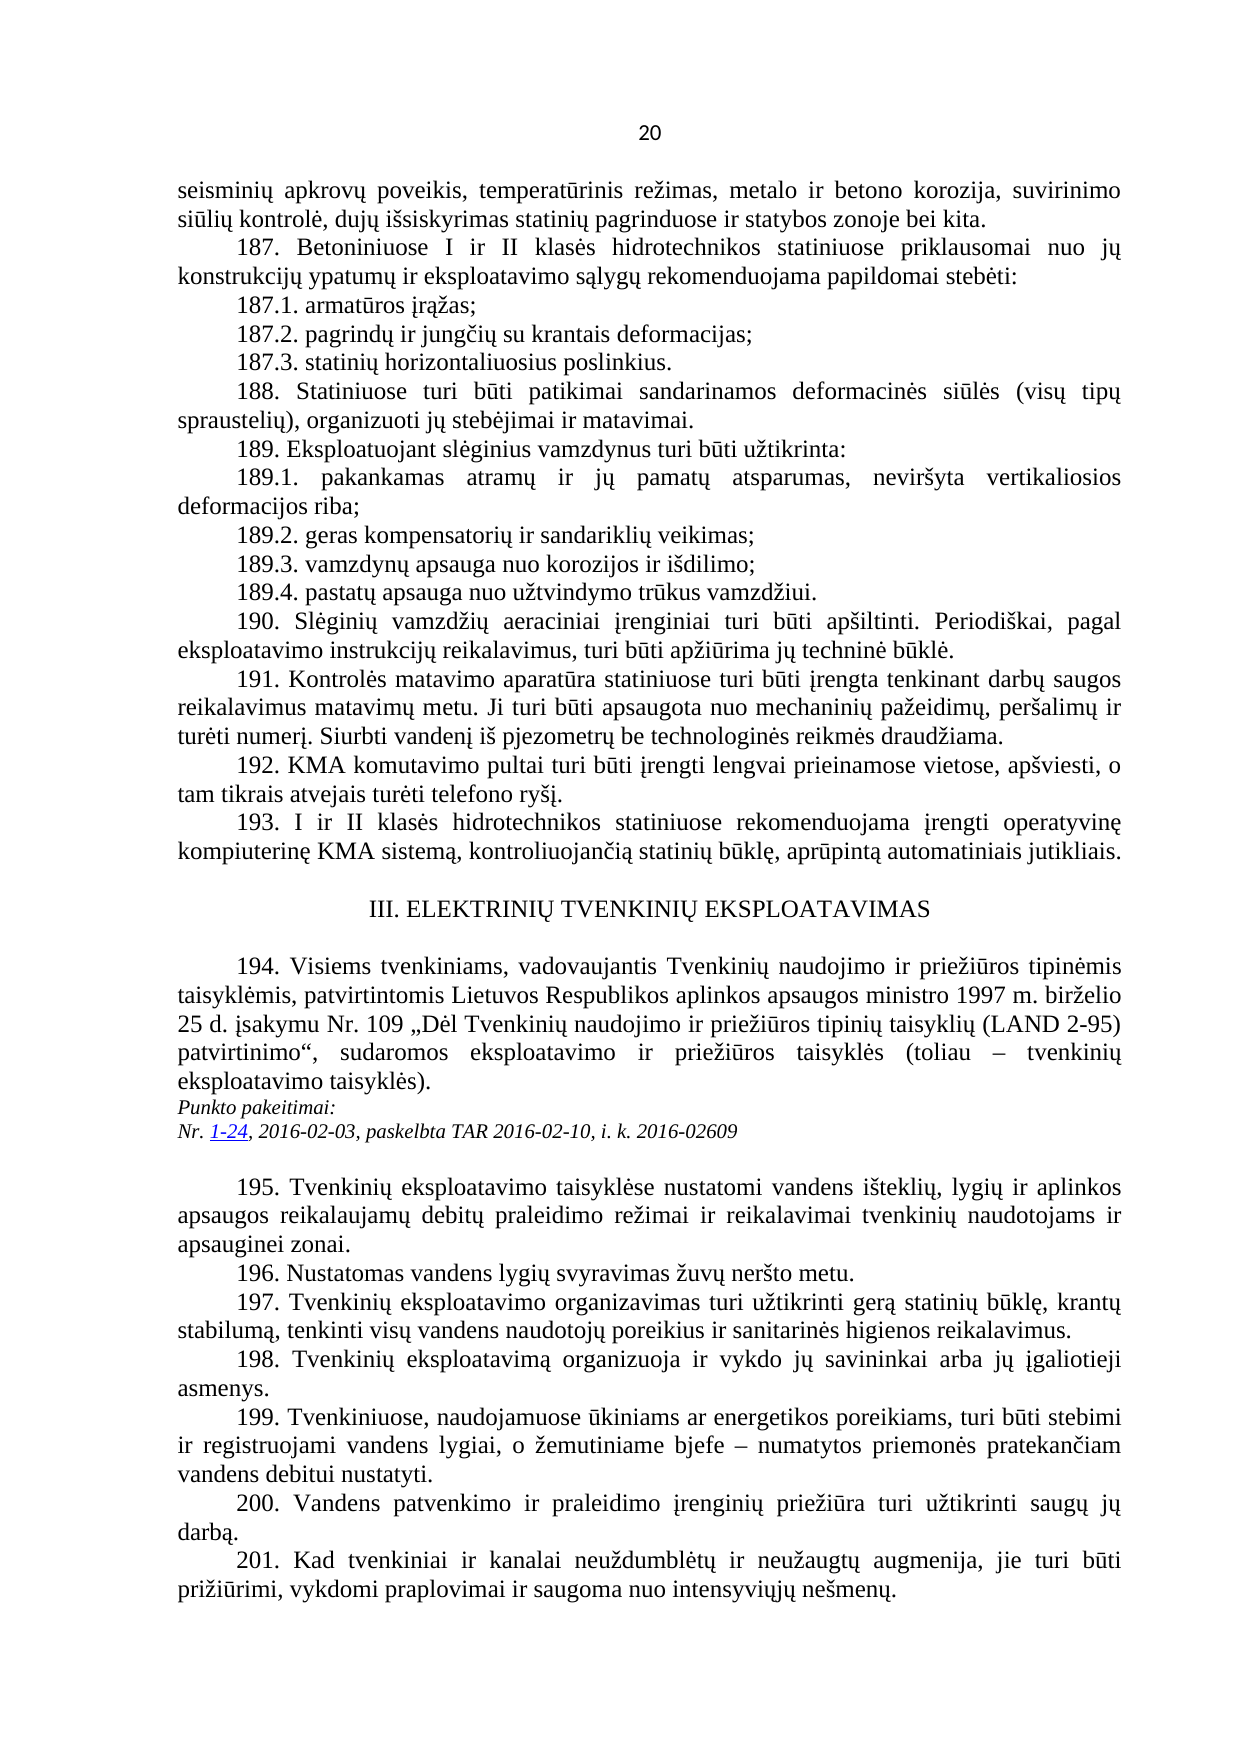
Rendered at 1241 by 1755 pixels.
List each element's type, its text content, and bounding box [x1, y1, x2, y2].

text 201. Kad tvenkiniai ir kanalai neuždumblėtų ir neužaugtų augmenija, jie turi būti prižiūrimi, vykdomi praplovimai ir saugoma nuo intensyviųjų nešmenų. [177, 1546, 1122, 1603]
text 199. Tvenkiniuose, naudojamuose ūkiniams ar energetikos poreikiams, turi būti stebimi ir registruojami vandens lygiai, o žemutiniame bjefe – numatytos priemonės pratekančiam vandens debitui nustatyti. [177, 1402, 1122, 1488]
text 196. Nustatomas vandens lygių svyravimas žuvų neršto metu. [177, 1258, 1122, 1287]
text 189.3. vamzdynų apsauga nuo korozijos ir išdilimo; [177, 549, 1122, 577]
text 198. Tvenkinių eksploatavimą organizuoja ir vykdo jų savininkai arba jų įgaliotieji asmenys. [177, 1344, 1122, 1402]
text 187.1. armatūros įrąžas; [177, 290, 1122, 319]
text Nr. 1-24, 2016-02-03, paskelbta TAR 2016-02-10, i. k. 2016-02609 [177, 1119, 1122, 1143]
text 197. Tvenkinių eksploatavimo organizavimas turi užtikrinti gerą statinių būklę, krantų stabilumą, tenkinti visų vandens naudotojų poreikius ir sanitarinės higienos reikalavimus. [177, 1287, 1122, 1344]
text 190. Slėginių vamzdžių aeraciniai įrenginiai turi būti apšiltinti. Periodiškai, pagal eksploatavimo instrukcijų reikalavimus, turi būti apžiūrima jų techninė būklė. [177, 606, 1122, 664]
text 200. Vandens patvenkimo ir praleidimo įrenginių priežiūra turi užtikrinti saugų jų darbą. [177, 1488, 1122, 1546]
text 188. Statiniuose turi būti patikimai sandarinamos deformacinės siūlės (visų tipų spraustelių), organizuoti jų stebėjimai ir matavimai. [177, 376, 1122, 434]
text 189.4. pastatų apsauga nuo užtvindymo trūkus vamzdžiui. [177, 577, 1122, 606]
text 194. Visiems tvenkiniams, vadovaujantis Tvenkinių naudojimo ir priežiūros tipinėmis taisyklėmis, patvirtintomis Lietuvos Respublikos aplinkos apsaugos ministro 1997 m. birželio 25 d. įsakymu Nr. 109 „Dėl Tvenkinių naudojimo ir priežiūros tipinių taisyklių (LAND 2-95) patvirtinimo“, sudaromos eksploatavimo ir priežiūros taisyklės (toliau – tvenkinių eksploatavimo taisyklės). [177, 951, 1122, 1095]
text 189.1. pakankamas atramų ir jų pamatų atsparumas, neviršyta vertikaliosios deformacijos riba; [177, 462, 1122, 520]
text 189.2. geras kompensatorių ir sandariklių veikimas; [177, 520, 1122, 549]
text 192. KMA komutavimo pultai turi būti įrengti lengvai prieinamose vietose, apšviesti, o tam tikrais atvejais turėti telefono ryšį. [177, 750, 1122, 807]
text 187.2. pagrindų ir jungčių su krantais deformacijas; [177, 319, 1122, 347]
text Punkto pakeitimai: [177, 1095, 1122, 1119]
text 195. Tvenkinių eksploatavimo taisyklėse nustatomi vandens išteklių, lygių ir aplinkos apsaugos reikalaujamų debitų praleidimo režimai ir reikalavimai tvenkinių naudotojams ir apsauginei zonai. [177, 1172, 1122, 1258]
subtitle III. ELEKTRINIŲ TVENKINIŲ EKSPLOATAVIMAS [177, 894, 1122, 922]
text 191. Kontrolės matavimo aparatūra statiniuose turi būti įrengta tenkinant darbų saugos reikalavimus matavimų metu. Ji turi būti apsaugota nuo mechaninių pažeidimų, peršalimų ir turėti numerį. Siurbti vandenį iš pjezometrų be technologinės reikmės draudžiama. [177, 664, 1122, 750]
text 193. I ir II klasės hidrotechnikos statiniuose rekomenduojama įrengti operatyvinę kompiuterinę KMA sistemą, kontroliuojančią statinių būklę, aprūpintą automatiniais jutikliais. [177, 807, 1122, 865]
text seisminių apkrovų poveikis, temperatūrinis režimas, metalo ir betono korozija, suvirinimo siūlių kontrolė, dujų išsiskyrimas statinių pagrinduose ir statybos zonoje bei kita. [177, 175, 1122, 232]
text 187.3. statinių horizontaliuosius poslinkius. [177, 347, 1122, 376]
text 189. Eksploatuojant slėginius vamzdynus turi būti užtikrinta: [177, 434, 1122, 462]
text 187. Betoniniuose I ir II klasės hidrotechnikos statiniuose priklausomai nuo jų konstrukcijų ypatumų ir eksploatavimo sąlygų rekomenduojama papildomai stebėti: [177, 232, 1122, 290]
